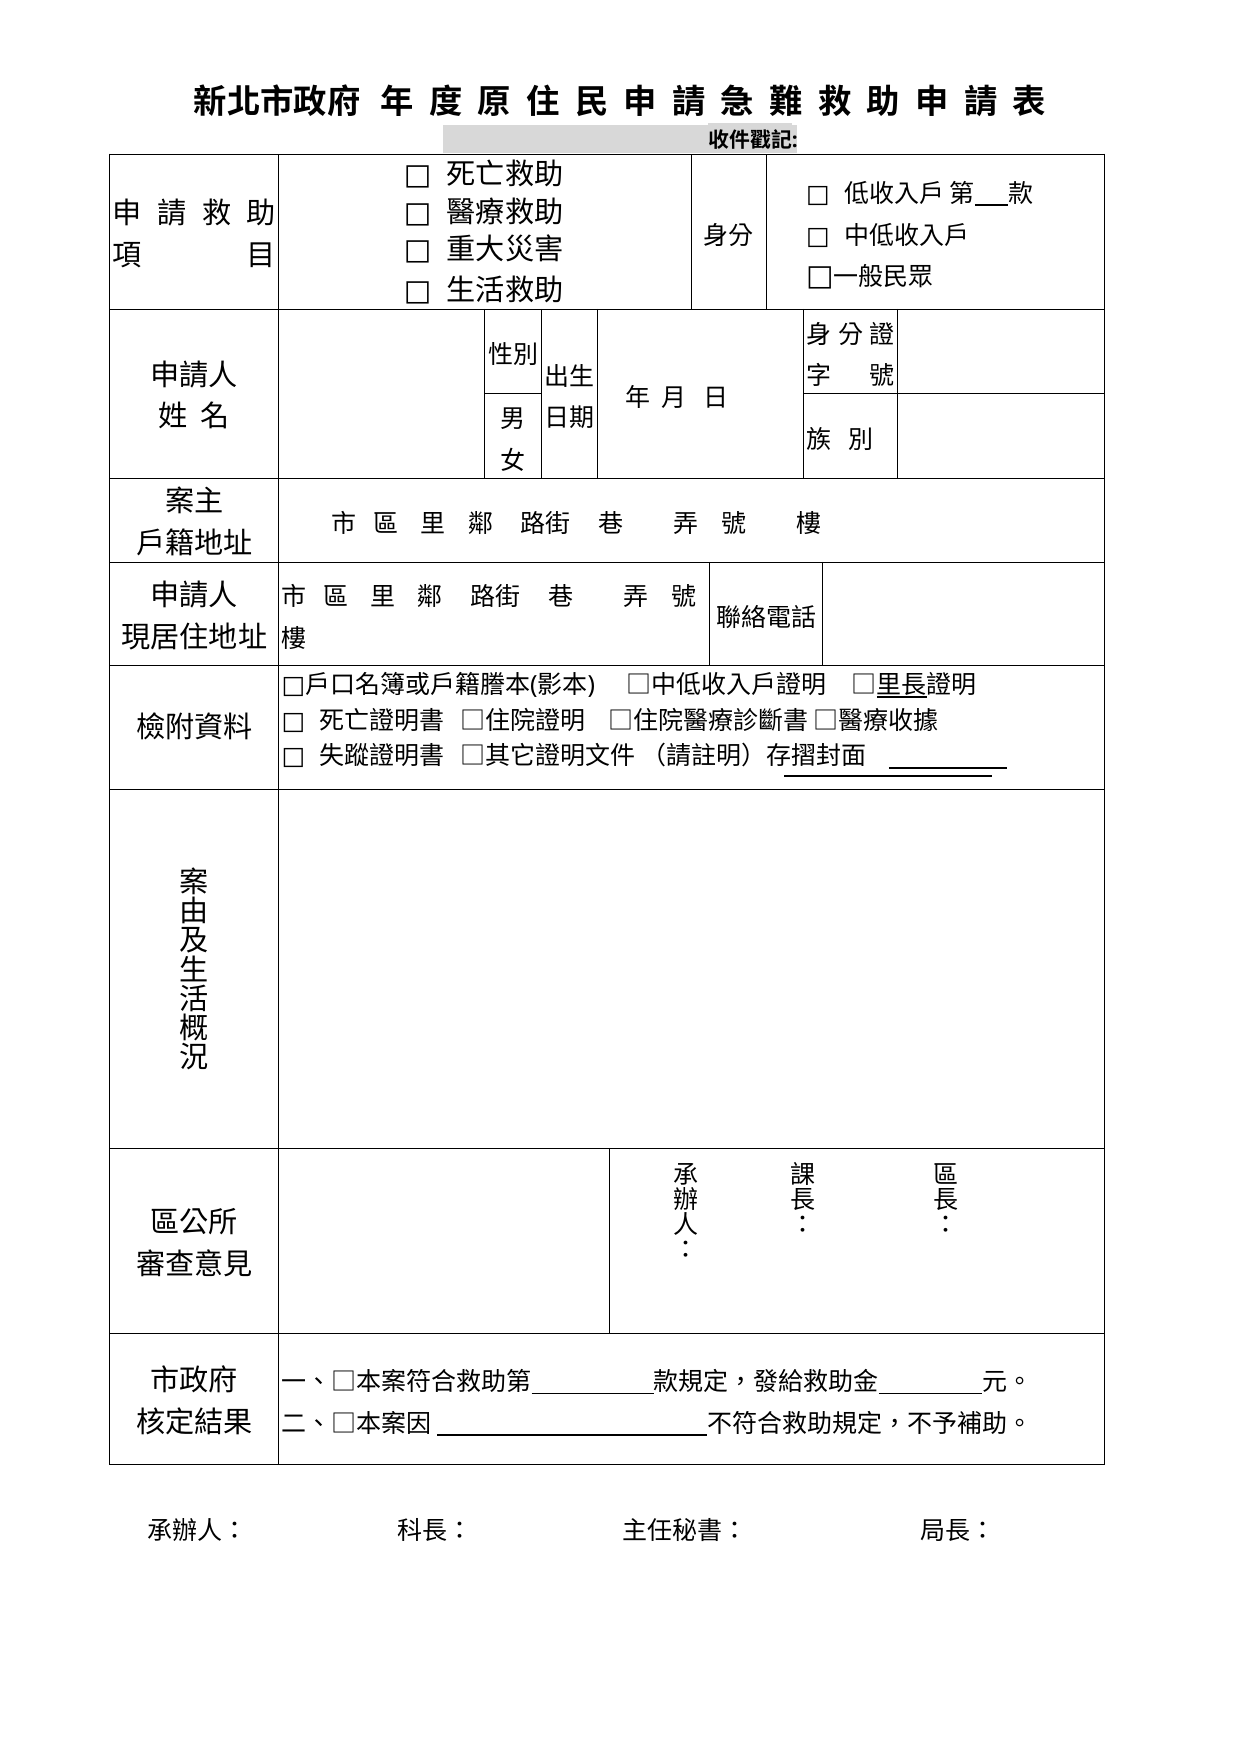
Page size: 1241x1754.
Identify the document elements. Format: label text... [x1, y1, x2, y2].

table_cell 案由及生活概況 [110, 790, 278, 1148]
table_cell 市政府 核定結果 [110, 1334, 278, 1463]
table_cell 市 區 里 鄰 路街 巷 弄 號 樓 [279, 479, 1104, 562]
table_cell [823, 563, 1104, 664]
table_cell 身分證 字號 [804, 310, 897, 393]
table_header 低收入戶 第 款 中低收入戶 □一般民眾 [767, 155, 1104, 309]
table_header 申請救助 項目 [110, 155, 278, 309]
table_cell 市 區 里 鄰 路街 巷 弄 號 樓 [279, 563, 709, 664]
table_cell [898, 310, 1104, 393]
table_cell □戶口名簿或戶籍謄本(影本) □中低收入戶證明 □里長證明 死亡證明書 □住院證明 □住院醫療診斷書 □醫療收據 失蹤證明書 □其它證明文件 （請註明）存摺封面 [279, 666, 1104, 788]
table_cell 申請人 現居住地址 [110, 563, 278, 664]
text 承辦人： 科長： 主任秘書： 局長： [148, 1506, 1092, 1548]
table_cell 男 女 [485, 394, 541, 477]
table_cell 族 別 [804, 394, 897, 477]
table_cell 申請人 姓 名 [110, 310, 278, 477]
table_cell [279, 1149, 609, 1333]
table_header □ 死亡救助 □ 醫療救助 □ 重大災害 □ 生活救助 [279, 155, 691, 309]
table_cell [898, 394, 1104, 477]
table_cell 區長： 課長： 承辦人： [610, 1149, 1104, 1333]
text 收件戳記: [148, 123, 1092, 153]
table_cell 出生日期 [542, 310, 597, 477]
table_cell 一、□本案符合救助第 款規定，發給救助金 元。 二、□本案因 不符合救助規定，不予補助。 [279, 1334, 1104, 1463]
table_cell 區公所 審查意見 [110, 1149, 278, 1333]
table_cell 案主 戶籍地址 [110, 479, 278, 562]
table_cell 檢附資料 [110, 666, 278, 788]
table_cell [279, 790, 1104, 1148]
table_header 身分 [692, 155, 766, 309]
table_cell [279, 310, 484, 477]
table_cell 性別 [485, 310, 541, 393]
text 新北市政府 年度原住民申請急難救助申請表 [148, 75, 1092, 123]
table_cell 聯絡電話 [710, 563, 822, 664]
table_cell 年 月 日 [598, 310, 803, 477]
